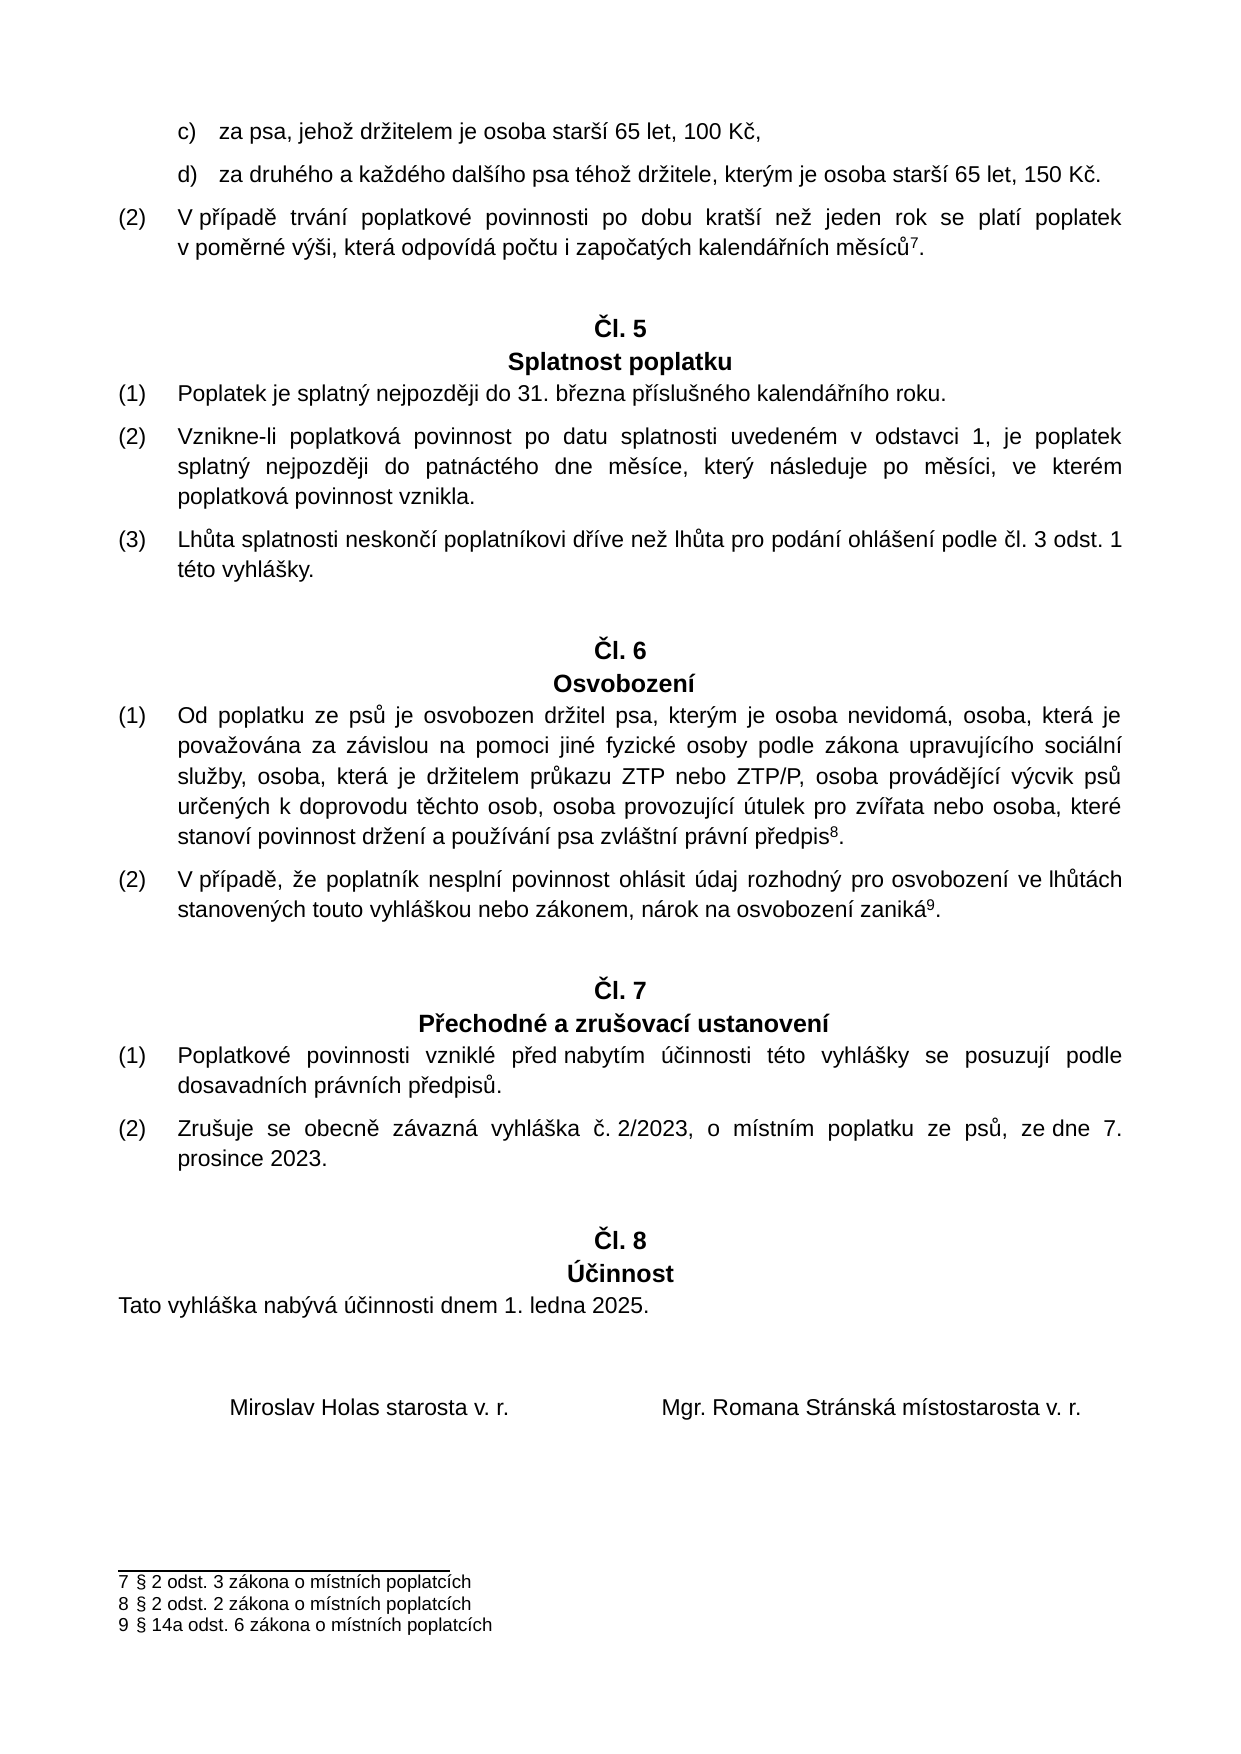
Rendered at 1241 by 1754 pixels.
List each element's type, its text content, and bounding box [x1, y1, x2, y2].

list Zrušuje se obecně závazná vyhláška č. 2/2023, o místním poplatku ze psů, ze dne 7. prosince 2023. [118, 1115, 1122, 1172]
list § 14a odst. 6 zákona o místních poplatcích [118, 1614, 1122, 1635]
subtitle Čl. 6 Osvobození [118, 636, 1122, 698]
list Poplatek je splatný nejpozději do 31. března příslušného kalendářního roku. [118, 380, 1122, 406]
subtitle Čl. 8 Účinnost [118, 1226, 1122, 1287]
list § 2 odst. 3 zákona o místních poplatcích [118, 1571, 1122, 1592]
list Od poplatku ze psů je osvobozen držitel psa, kterým je osoba nevidomá, osoba, která je považována za závislou na pomoci jiné fyzické osoby podle zákona upravujícího sociální služby, osoba, která je držitelem průkazu ZTP nebo ZTP/P, osoba provádějící výcvik psů určených k doprovodu těchto osob, osoba provozující útulek pro zvířata nebo osoba, které stanoví povinnost držení a používání psa zvláštní právní předpis. [118, 702, 1122, 849]
list § 2 odst. 2 zákona o místních poplatcích [118, 1592, 1122, 1614]
table_header Mgr. Romana Stránská místostarosta v. r. [620, 1334, 1122, 1452]
list Vznikne-li poplatková povinnost po datu splatnosti uvedeném v odstavci 1, je poplatek splatný nejpozději do patnáctého dne měsíce, který následuje po měsíci, ve kterém poplatková povinnost vznikla. [118, 423, 1122, 509]
table_header Miroslav Holas starosta v. r. [118, 1334, 620, 1452]
list za druhého a každého dalšího psa téhož držitele, kterým je osoba starší 65 let, 150 Kč. [177, 161, 1122, 187]
list Lhůta splatnosti neskončí poplatníkovi dříve než lhůta pro podání ohlášení podle čl. 3 odst. 1 této vyhlášky. [118, 526, 1122, 582]
text Tato vyhláška nabývá účinnosti dnem 1. ledna 2025. [118, 1292, 1122, 1318]
list V případě, že poplatník nesplní povinnost ohlásit údaj rozhodný pro osvobození ve lhůtách stanovených touto vyhláškou nebo zákonem, nárok na osvobození zaniká. [118, 866, 1122, 922]
subtitle Čl. 7 Přechodné a zrušovací ustanovení [118, 976, 1122, 1038]
list V případě trvání poplatkové povinnosti po dobu kratší než jeden rok se platí poplatek v poměrné výši, která odpovídá počtu i započatých kalendářních měsíců. [118, 203, 1122, 260]
subtitle Čl. 5 Splatnost poplatku [118, 314, 1122, 376]
list Poplatkové povinnosti vzniklé před nabytím účinnosti této vyhlášky se posuzují podle dosavadních právních předpisů. [118, 1042, 1122, 1099]
list za psa, jehož držitelem je osoba starší 65 let, 100 Kč, [177, 118, 1122, 144]
